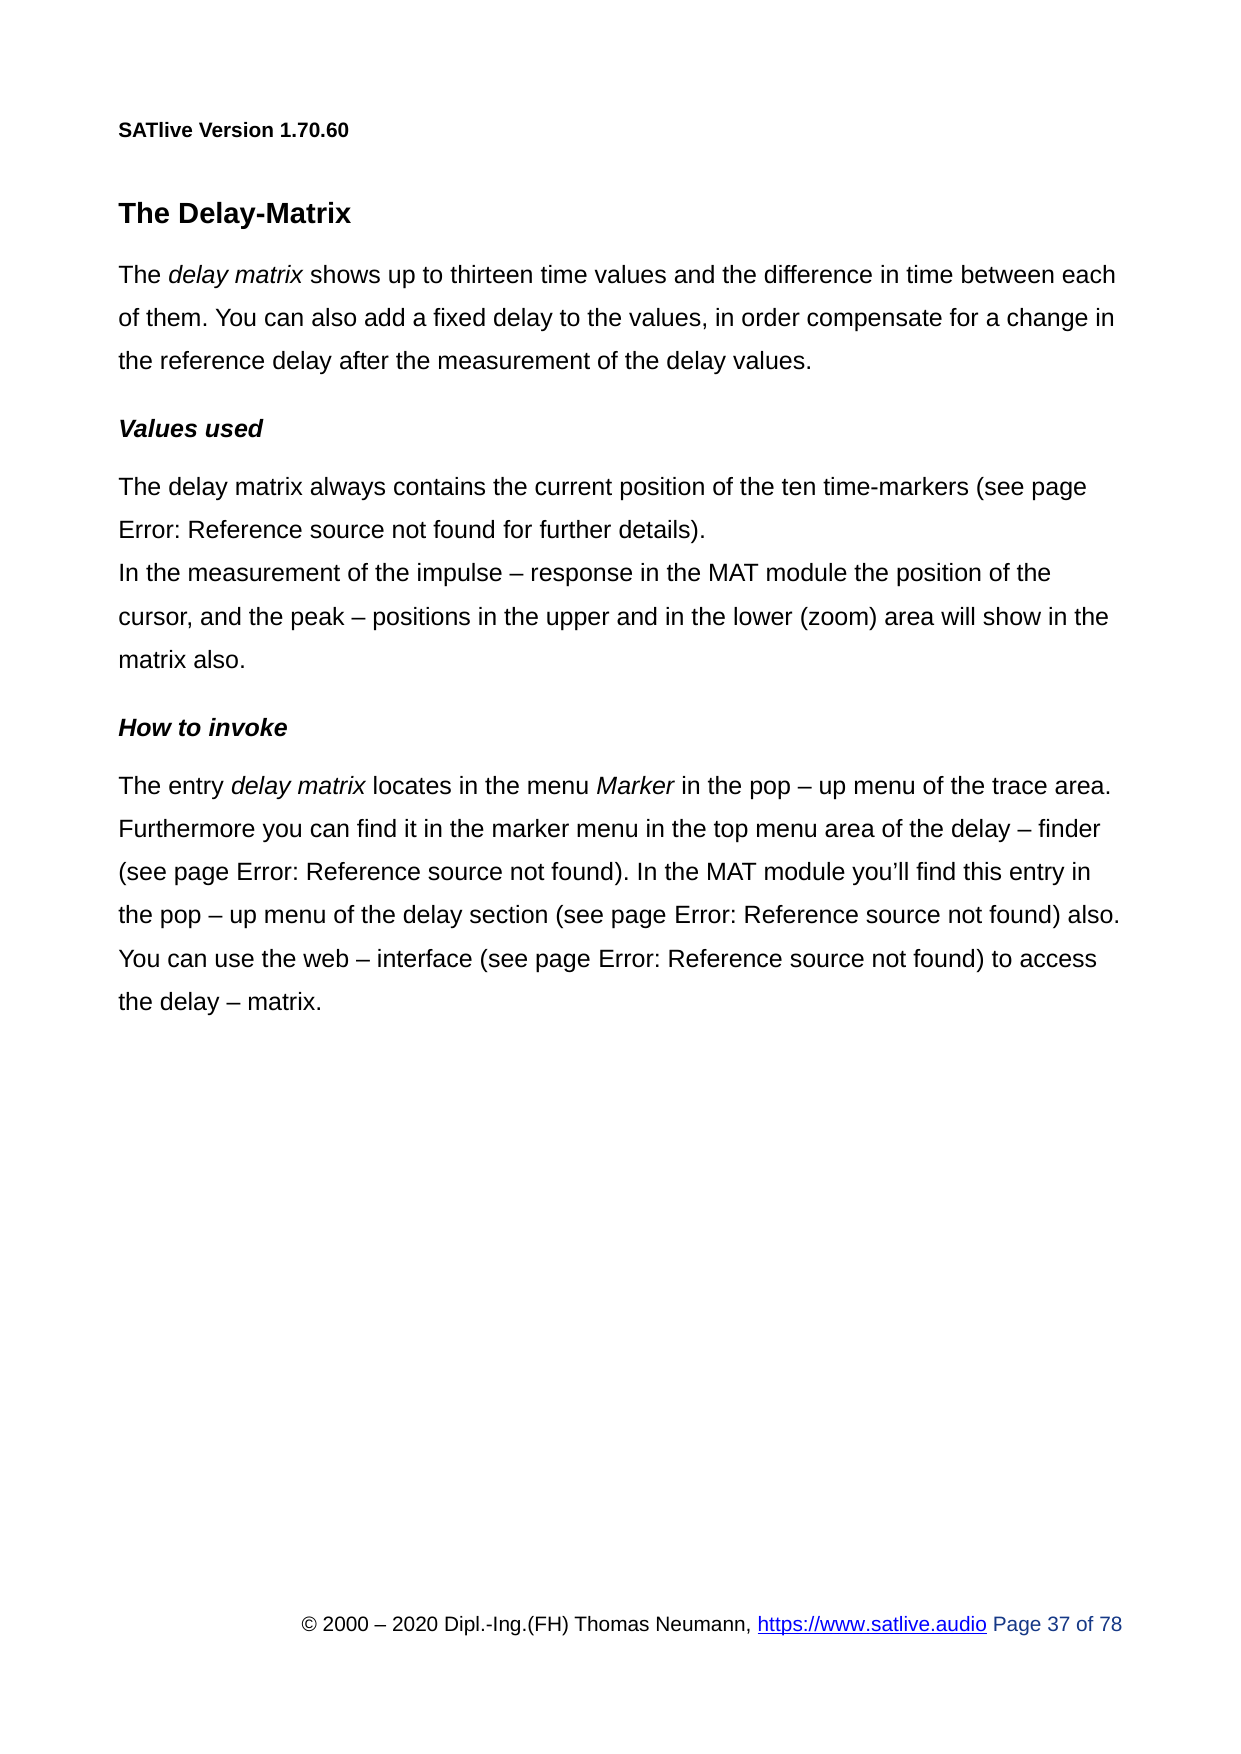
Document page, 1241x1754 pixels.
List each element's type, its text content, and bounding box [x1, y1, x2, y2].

text The entry delay matrix locates in the menu Marker in the pop – up menu of the trace area. [118, 771, 1122, 800]
subtitle The Delay-Matrix [118, 197, 1122, 230]
text The delay matrix shows up to thirteen time values and the difference in time between each of them. You can also add a fixed delay to the values, in order compensate for a change in the reference delay after the measurement of the delay values. [118, 259, 1122, 374]
text You can use the web – interface (see page Error: Reference source not found) to access the delay – matrix. [118, 943, 1122, 1015]
text Furthermore you can find it in the marker menu in the top menu area of the delay – finder (see page Error: Reference source not found). In the MAT module you’ll find this entry in the pop – up menu of the delay section (see page Error: Reference source not found) also. [118, 814, 1122, 929]
subtitle Values used [118, 414, 1122, 443]
text The delay matrix always contains the current position of the ten time-markers (see page Error: Reference source not found for further details). In the measurement of the impulse – response in the MAT module the position of the cursor, and the peak – positions in the upper and in the lower (zoom) area will show in the matrix also. [118, 472, 1122, 673]
subtitle How to invoke [118, 713, 1122, 742]
